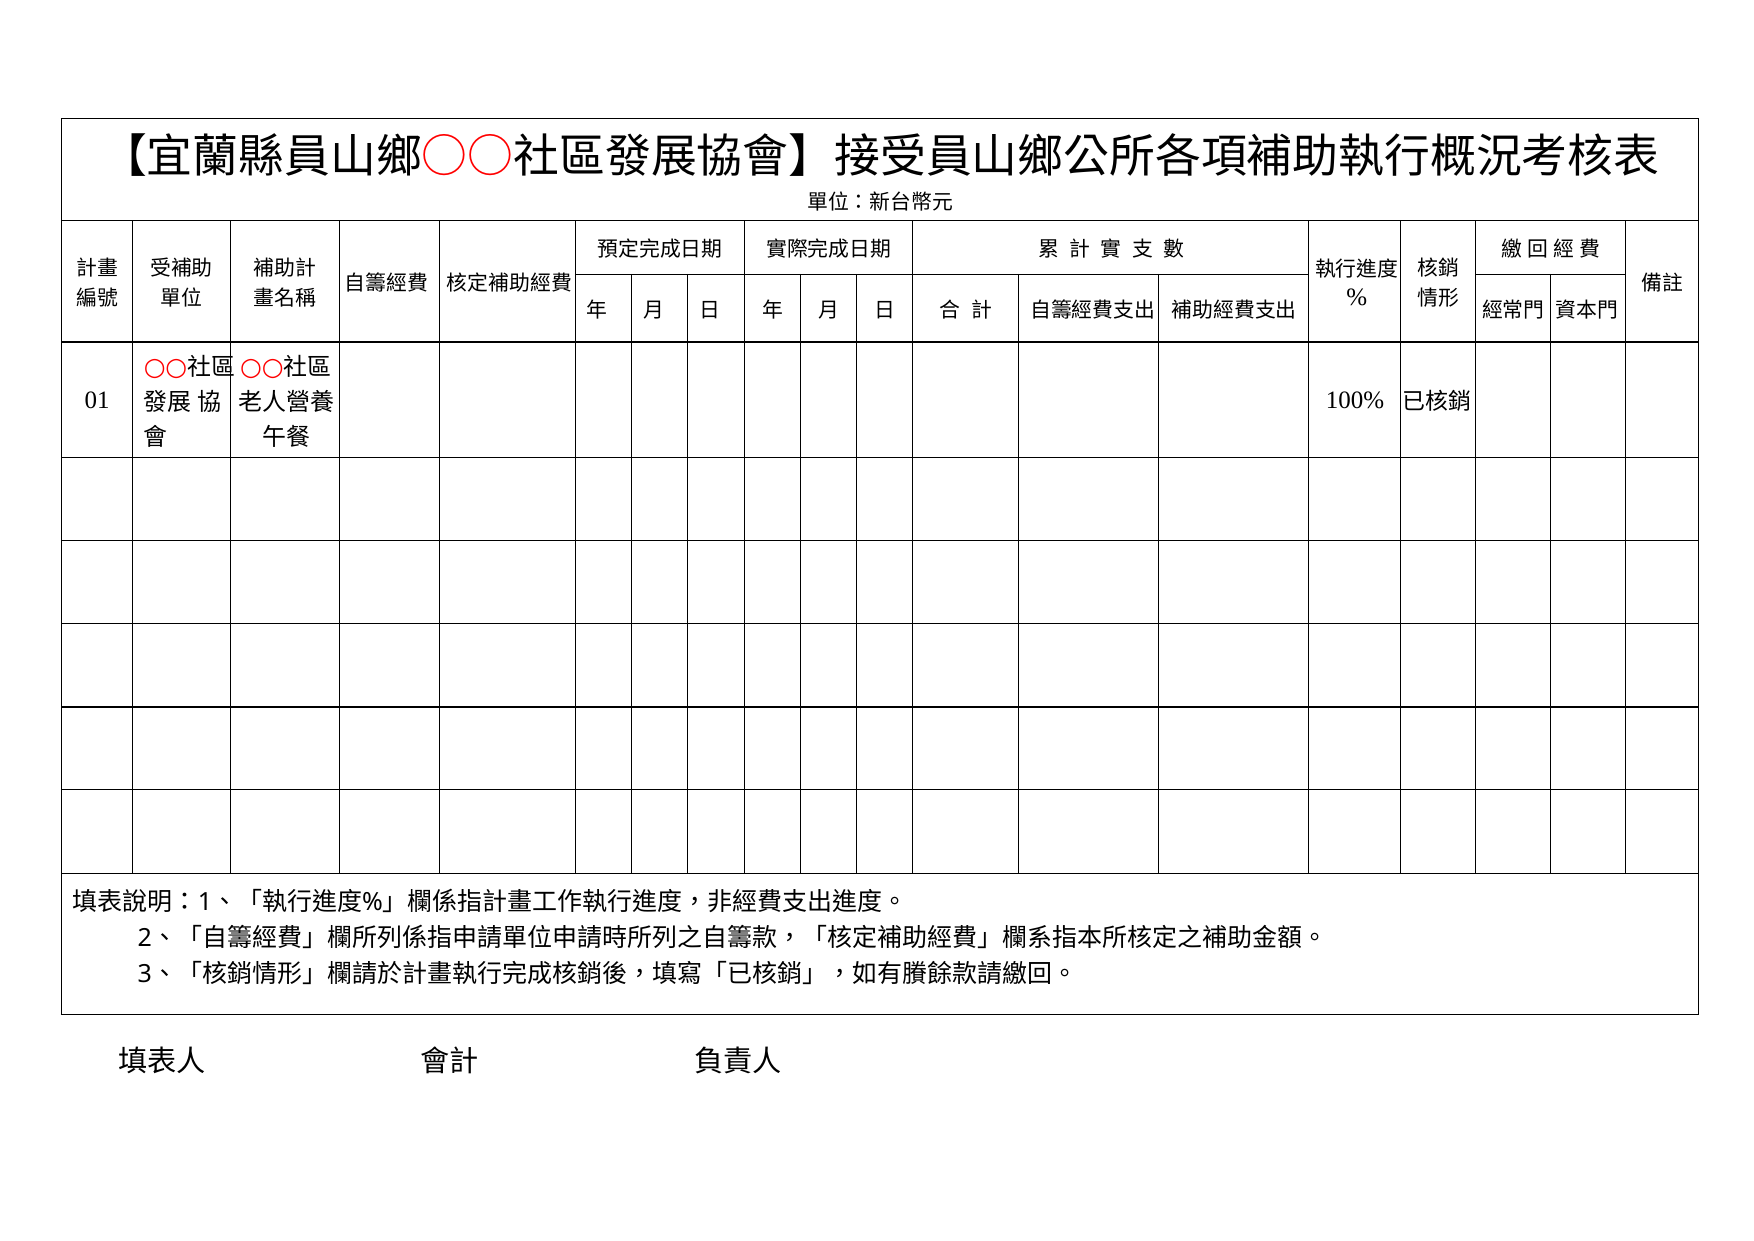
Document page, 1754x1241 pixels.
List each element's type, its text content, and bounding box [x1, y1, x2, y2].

table_cell [632, 708, 687, 789]
table_cell [857, 790, 912, 872]
table_cell [857, 624, 912, 706]
table_cell [340, 458, 439, 540]
table_cell [857, 343, 912, 457]
table_cell [231, 708, 339, 789]
table_cell 受補助單位 [133, 221, 230, 341]
table_cell 年 [576, 275, 631, 341]
table_cell [133, 790, 230, 872]
table_cell [801, 541, 856, 623]
table_cell [1159, 624, 1308, 706]
table_cell [688, 790, 744, 872]
table_cell [688, 624, 744, 706]
table_cell [133, 541, 230, 623]
table_cell 填表說明：1、「執行進度%」欄係指計畫工作執行進度，非經費支出進度。 2、「自籌經費」欄所列係指申請單位申請時所列之自籌款，「核定補助經費」欄系指本所核定之補助金額。 3、「核銷情形」欄請於計畫執行完成核銷後，填寫「已核銷」，如有賸餘款請繳回。 [62, 874, 1698, 1014]
table_cell [801, 343, 856, 457]
table_cell [1626, 708, 1698, 789]
table_cell [1401, 541, 1475, 623]
table_cell [801, 708, 856, 789]
table_cell [340, 708, 439, 789]
table_cell [440, 708, 575, 789]
table_cell 100% [1309, 343, 1400, 457]
table_cell [1309, 541, 1400, 623]
table_cell [62, 624, 132, 706]
table_cell [745, 541, 800, 623]
text 填表人 會計 負責人 [118, 1037, 1636, 1080]
table_cell [1159, 708, 1308, 789]
table_cell 已核銷 [1401, 343, 1475, 457]
table_cell [745, 708, 800, 789]
table_cell [632, 790, 687, 872]
table_cell [1551, 541, 1625, 623]
table_cell [340, 790, 439, 872]
table_cell 核定補助經費 [440, 221, 575, 341]
table_cell [1551, 343, 1625, 457]
table_cell [857, 541, 912, 623]
table_cell [1309, 458, 1400, 540]
table_cell 資本門 [1551, 275, 1625, 341]
table_cell [1019, 541, 1158, 623]
table_cell [576, 541, 631, 623]
table_cell [340, 624, 439, 706]
table_cell [576, 624, 631, 706]
table_cell 備註 [1626, 221, 1698, 341]
table_cell [745, 790, 800, 872]
table_cell [231, 458, 339, 540]
table_cell [632, 541, 687, 623]
table_cell [1476, 624, 1550, 706]
table_cell [1476, 790, 1550, 872]
table_cell [801, 624, 856, 706]
table_cell 日 [688, 275, 744, 341]
table_cell [340, 541, 439, 623]
table_cell [231, 790, 339, 872]
table_header 【宜蘭縣員山鄉○○社區發展協會】接受員山鄉公所各項補助執行概況考核表 單位：新台幣元 [62, 119, 1698, 220]
table_cell [913, 624, 1018, 706]
table_cell [913, 541, 1018, 623]
table_cell [1476, 458, 1550, 540]
table_cell 實際完成日期 [745, 221, 912, 274]
table_cell [231, 624, 339, 706]
table_cell [340, 343, 439, 457]
table_cell [62, 708, 132, 789]
table_cell [1159, 458, 1308, 540]
table_cell [857, 708, 912, 789]
table_cell 補助計 畫名稱 [231, 221, 339, 341]
table_cell [231, 541, 339, 623]
table_cell [1476, 541, 1550, 623]
table_cell [632, 343, 687, 457]
table_cell [688, 708, 744, 789]
table_cell [688, 541, 744, 623]
table_cell [1159, 790, 1308, 872]
table_cell [133, 458, 230, 540]
table_cell [1401, 708, 1475, 789]
table_cell 自籌經費支出 [1019, 275, 1158, 341]
table_cell 自籌經費 [340, 221, 439, 341]
table_cell 月 [801, 275, 856, 341]
table_cell [133, 624, 230, 706]
table_cell 執行進度% [1309, 221, 1400, 341]
table_cell 預定完成日期 [576, 221, 744, 274]
table_cell [913, 790, 1018, 872]
table_cell [1019, 624, 1158, 706]
table_cell [1401, 790, 1475, 872]
table_cell [1626, 343, 1698, 457]
table_cell 核銷 情形 [1401, 221, 1475, 341]
table_cell [62, 541, 132, 623]
table_cell [576, 458, 631, 540]
table_cell [1019, 343, 1158, 457]
table_cell [1626, 541, 1698, 623]
table_cell [1019, 708, 1158, 789]
table_cell 日 [857, 275, 912, 341]
table_cell [913, 458, 1018, 540]
table_cell [440, 541, 575, 623]
table_cell [688, 343, 744, 457]
table_cell [688, 458, 744, 540]
table_cell [440, 790, 575, 872]
table_cell ○○社區發展 協會 [133, 343, 230, 457]
table_cell [1551, 624, 1625, 706]
table_cell [1626, 790, 1698, 872]
table_cell [745, 343, 800, 457]
table_cell 繳 回 經 費 [1476, 221, 1625, 274]
table_cell [576, 708, 631, 789]
table_cell [913, 708, 1018, 789]
table_cell [133, 708, 230, 789]
table_cell [1401, 624, 1475, 706]
table_cell [1019, 790, 1158, 872]
table_cell [913, 343, 1018, 457]
table_cell 合 計 [913, 275, 1018, 341]
table_cell [632, 458, 687, 540]
table_cell [576, 343, 631, 457]
table_cell ○○社區老人營養午餐 [231, 343, 339, 457]
table_cell [576, 790, 631, 872]
table_cell [1476, 343, 1550, 457]
table_cell 月 [632, 275, 687, 341]
table_cell [801, 790, 856, 872]
table_cell [745, 624, 800, 706]
table_cell [1551, 790, 1625, 872]
table_cell [1551, 708, 1625, 789]
table_cell 年 [745, 275, 800, 341]
table_cell [632, 624, 687, 706]
table_cell [1019, 458, 1158, 540]
table_cell [1626, 458, 1698, 540]
table_cell [1309, 708, 1400, 789]
table_cell [1476, 708, 1550, 789]
table_cell [62, 458, 132, 540]
table_cell 01 [62, 343, 132, 457]
table_cell [440, 624, 575, 706]
table_cell [1309, 624, 1400, 706]
table_cell 累 計 實 支 數 [913, 221, 1308, 274]
table_cell [440, 458, 575, 540]
table_cell [1159, 541, 1308, 623]
table_cell [440, 343, 575, 457]
table_cell [62, 790, 132, 872]
table_cell [1401, 458, 1475, 540]
table_cell 補助經費支出 [1159, 275, 1308, 341]
table_cell 經常門 [1476, 275, 1550, 341]
table_cell [1626, 624, 1698, 706]
table_cell 計畫 編號 [62, 221, 132, 341]
table_cell [1551, 458, 1625, 540]
table_cell [745, 458, 800, 540]
table_cell [1159, 343, 1308, 457]
table_cell [801, 458, 856, 540]
table_cell [1309, 790, 1400, 872]
table_cell [857, 458, 912, 540]
